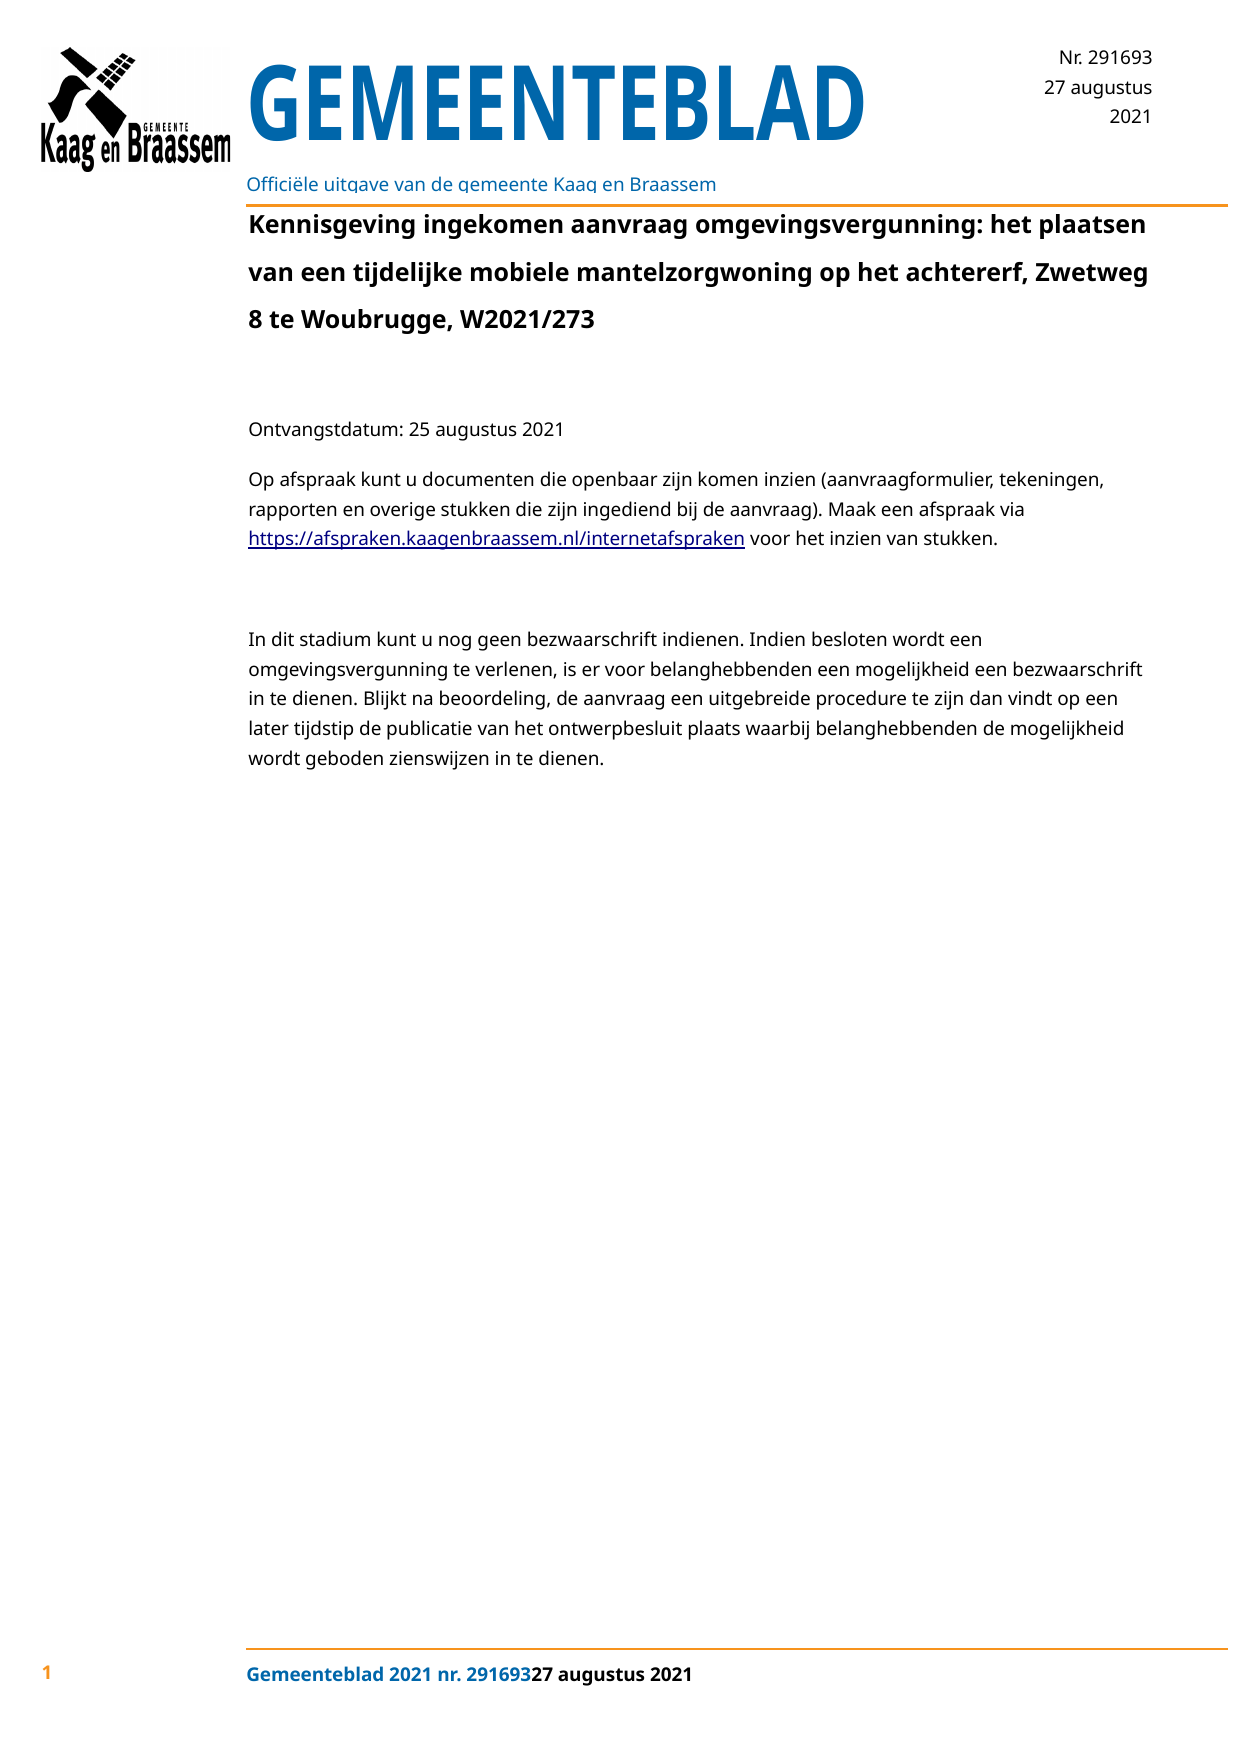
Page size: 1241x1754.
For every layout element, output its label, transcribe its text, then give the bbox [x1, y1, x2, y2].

text In dit stadium kunt u nog geen bezwaarschrift indienen. Indien besloten wordt een omgevingsvergunning te verlenen, is er voor belanghebbenden een mogelijkheid een bezwaarschrift in te dienen. Blijkt na beoordeling, de aanvraag een uitgebreide procedure te zijn dan vindt op een later tijdstip de publicatie van het ontwerpbesluit plaats waarbij belanghebbenden de mogelijkheid wordt geboden zienswijzen in te dienen. [248, 626, 1152, 770]
text Op afspraak kunt u documenten die openbaar zijn komen inzien (aanvraagformulier, tekeningen, rapporten en overige stukken die zijn ingediend bij de aanvraag). Maak een afspraak via https://afspraken.kaagenbraassem.nl/internetafspraken voor het inzien van stukken. [248, 466, 1152, 551]
text Ontvangstdatum: 25 augustus 2021 [248, 416, 1152, 442]
picture [41, 47, 231, 172]
text Kennisgeving ingekomen aanvraag omgevingsvergunning: het plaatsen van een tijdelijke mobiele mantelzorgwoning op het achtererf, Zwetweg 8 te Woubrugge, W2021/273 [248, 207, 1152, 336]
